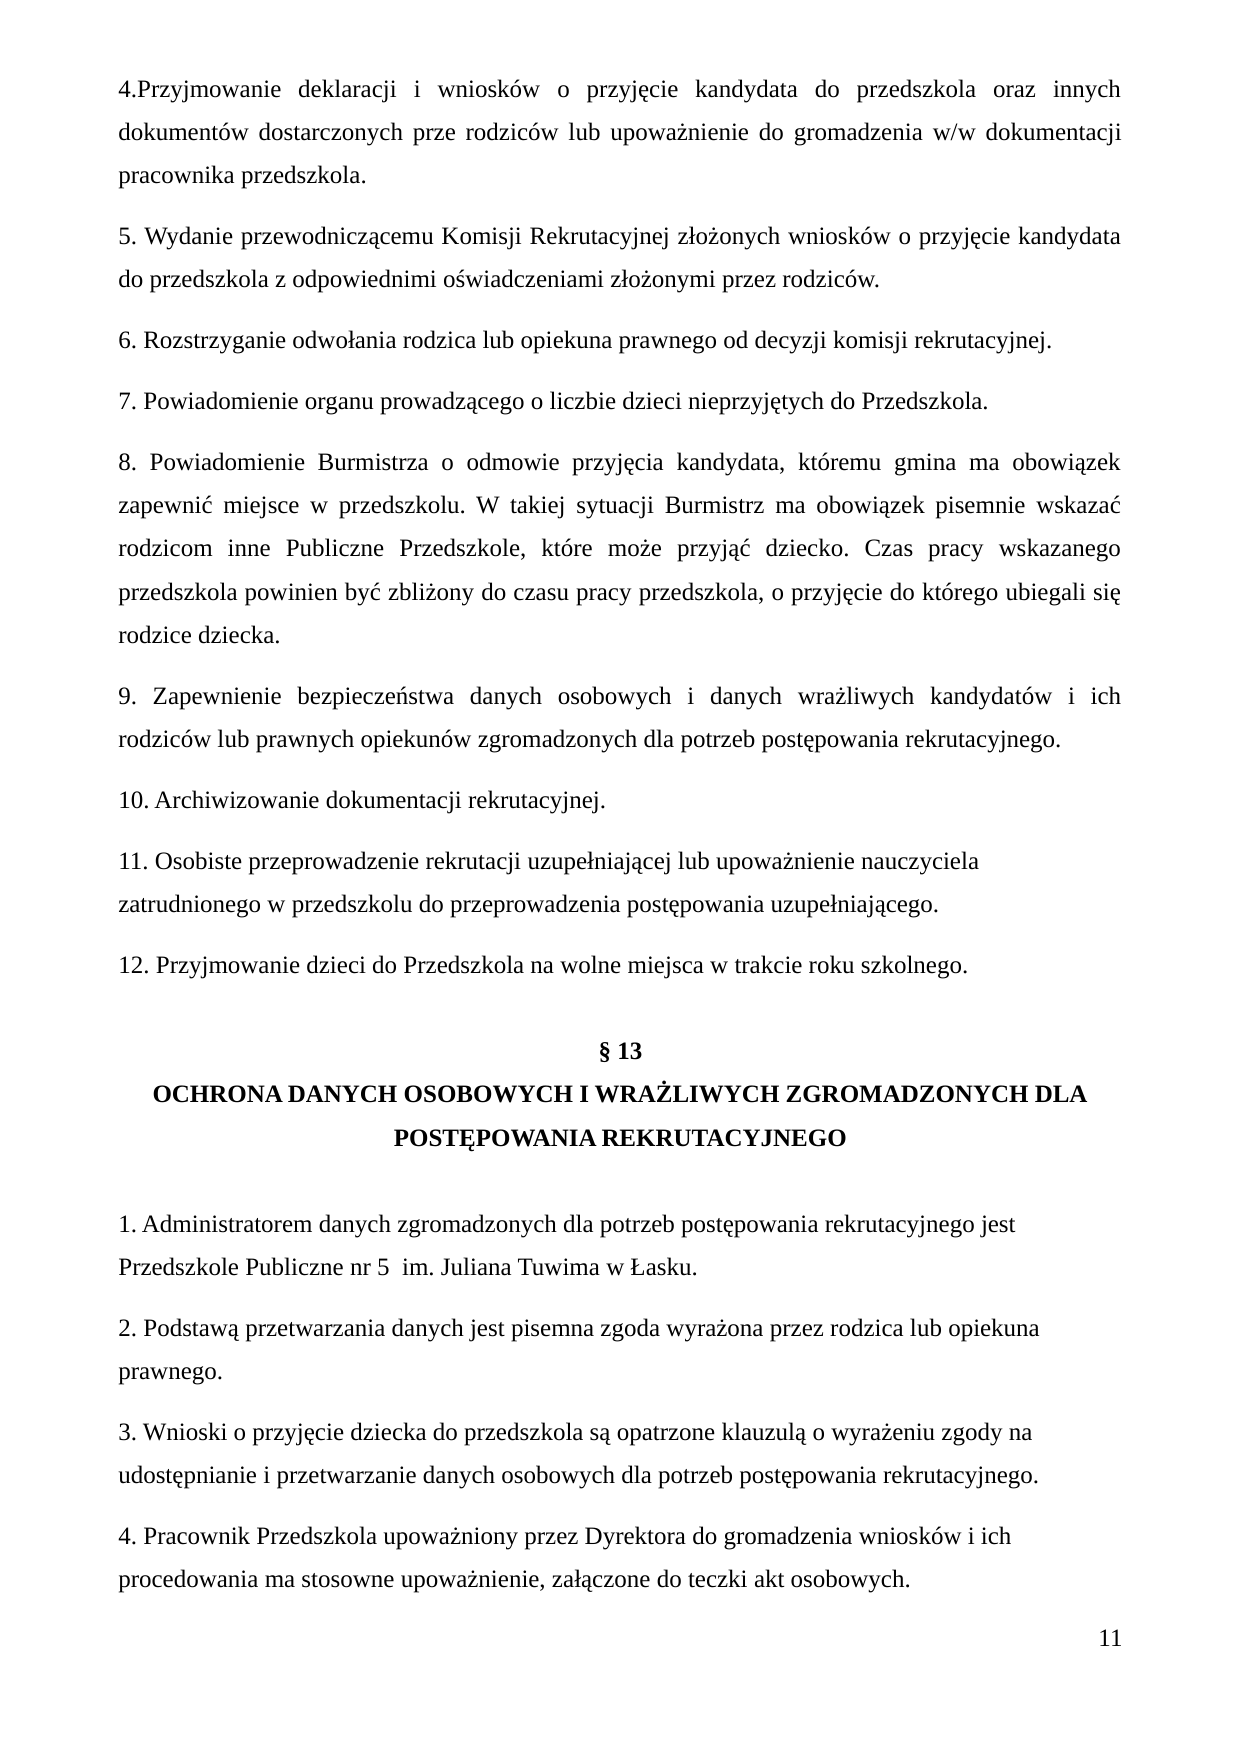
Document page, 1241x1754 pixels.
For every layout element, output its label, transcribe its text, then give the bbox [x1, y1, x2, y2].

text 8. Powiadomienie Burmistrza o odmowie przyjęcia kandydata, któremu gmina ma obowiązek zapewnić miejsce w przedszkolu. W takiej sytuacji Burmistrz ma obowiązek pisemnie wskazać rodzicom inne Publiczne Przedszkole, które może przyjąć dziecko. Czas pracy wskazanego przedszkola powinien być zbliżony do czasu pracy przedszkola, o przyjęcie do którego ubiegali się rodzice dziecka. [118, 447, 1122, 648]
text zatrudnionego w przedszkolu do przeprowadzenia postępowania uzupełniającego. [118, 889, 1122, 918]
text POSTĘPOWANIA REKRUTACYJNEGO [118, 1123, 1122, 1151]
text 1. Administratorem danych zgromadzonych dla potrzeb postępowania rekrutacyjnego jest [118, 1209, 1122, 1238]
text OCHRONA DANYCH OSOBOWYCH I WRAŻLIWYCH ZGROMADZONYCH DLA [118, 1079, 1122, 1108]
text prawnego. [118, 1356, 1122, 1385]
text 10. Archiwizowanie dokumentacji rekrutacyjnej. [118, 785, 1122, 814]
text 9. Zapewnienie bezpieczeństwa danych osobowych i danych wrażliwych kandydatów i ich rodziców lub prawnych opiekunów zgromadzonych dla potrzeb postępowania rekrutacyjnego. [118, 681, 1122, 753]
text 3. Wnioski o przyjęcie dziecka do przedszkola są opatrzone klauzulą o wyrażeniu zgody na [118, 1417, 1122, 1446]
text Przedszkole Publiczne nr 5 im. Juliana Tuwima w Łasku. [118, 1252, 1122, 1281]
text udostępnianie i przetwarzanie danych osobowych dla potrzeb postępowania rekrutacyjnego. [118, 1460, 1122, 1489]
text 7. Powiadomienie organu prowadzącego o liczbie dzieci nieprzyjętych do Przedszkola. [118, 386, 1122, 415]
text 4. Pracownik Przedszkola upoważniony przez Dyrektora do gromadzenia wniosków i ich [118, 1521, 1122, 1550]
text § 13 [118, 1036, 1122, 1065]
text 4.Przyjmowanie deklaracji i wniosków o przyjęcie kandydata do przedszkola oraz innych dokumentów dostarczonych prze rodziców lub upoważnienie do gromadzenia w/w dokumentacji pracownika przedszkola. [118, 74, 1122, 189]
text 11. Osobiste przeprowadzenie rekrutacji uzupełniającej lub upoważnienie nauczyciela [118, 846, 1122, 875]
text procedowania ma stosowne upoważnienie, załączone do teczki akt osobowych. [118, 1564, 1122, 1593]
text 5. Wydanie przewodniczącemu Komisji Rekrutacyjnej złożonych wniosków o przyjęcie kandydata do przedszkola z odpowiednimi oświadczeniami złożonymi przez rodziców. [118, 221, 1122, 293]
text 2. Podstawą przetwarzania danych jest pisemna zgoda wyrażona przez rodzica lub opiekuna [118, 1313, 1122, 1342]
text 12. Przyjmowanie dzieci do Przedszkola na wolne miejsca w trakcie roku szkolnego. [118, 950, 1122, 979]
text 6. Rozstrzyganie odwołania rodzica lub opiekuna prawnego od decyzji komisji rekrutacyjnej. [118, 325, 1122, 354]
